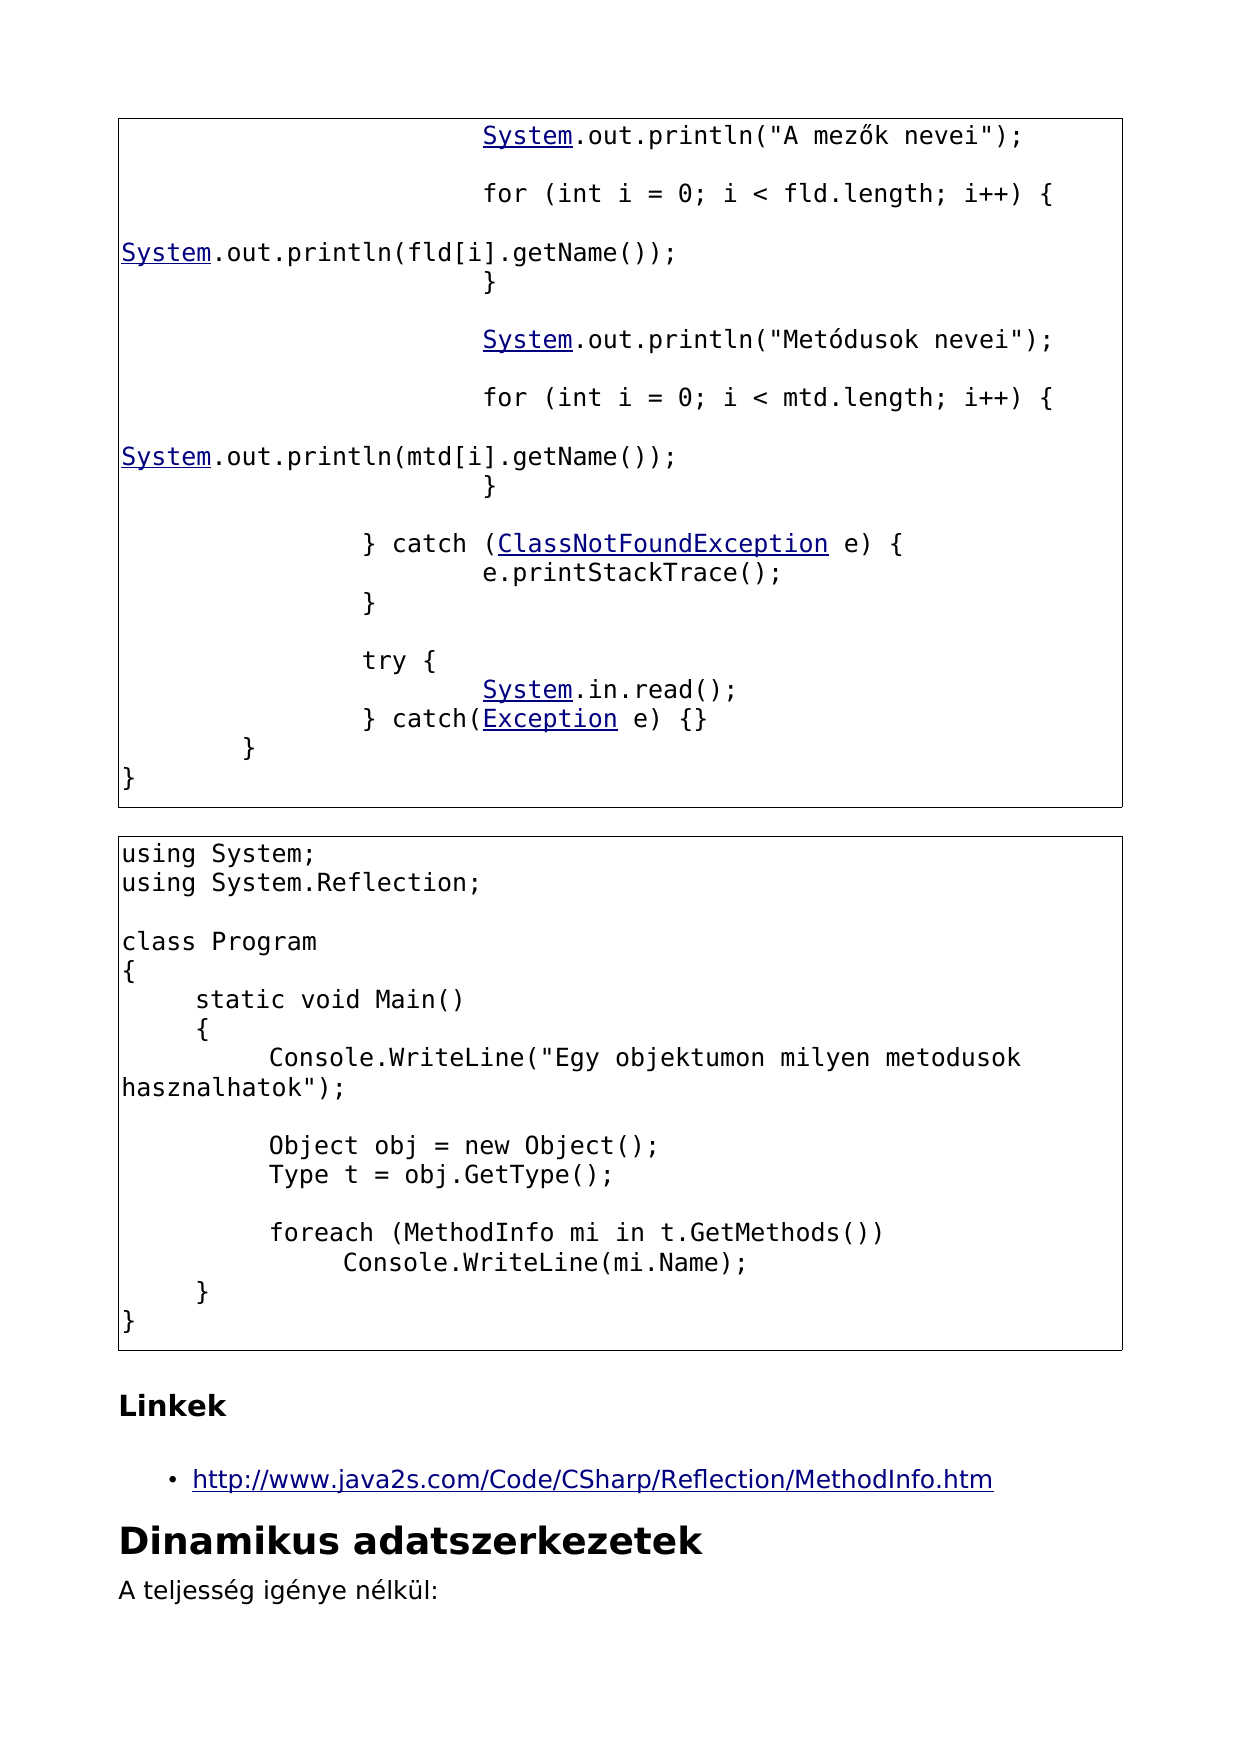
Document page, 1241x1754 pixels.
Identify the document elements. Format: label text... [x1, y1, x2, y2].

table_header using System; using System.Reflection; class Program { static void Main() { Console.WriteLine("Egy objektumon milyen metodusok hasznalhatok"); Object obj = new Object(); Type t = obj.GetType(); foreach (MethodInfo mi in t.GetMethods()) Console.WriteLine(mi.Name); } } [119, 837, 1122, 1350]
table_header System.out.println("A mezők nevei"); for (int i = 0; i < fld.length; i++) { System.out.println(fld[i].getName()); } System.out.println("Metódusok nevei"); for (int i = 0; i < mtd.length; i++) { System.out.println(mtd[i].getName()); } } catch (ClassNotFoundException e) { e.printStackTrace(); } try { System.in.read(); } catch(Exception e) {} } } [119, 119, 1122, 807]
subtitle Dinamikus adatszerkezetek [118, 1520, 1122, 1563]
list http://www.java2s.com/Code/CSharp/Reflection/MethodInfo.htm [177, 1466, 1122, 1495]
text A teljesség igénye nélkül: [118, 1576, 1122, 1605]
subtitle Linkek [118, 1390, 1122, 1424]
